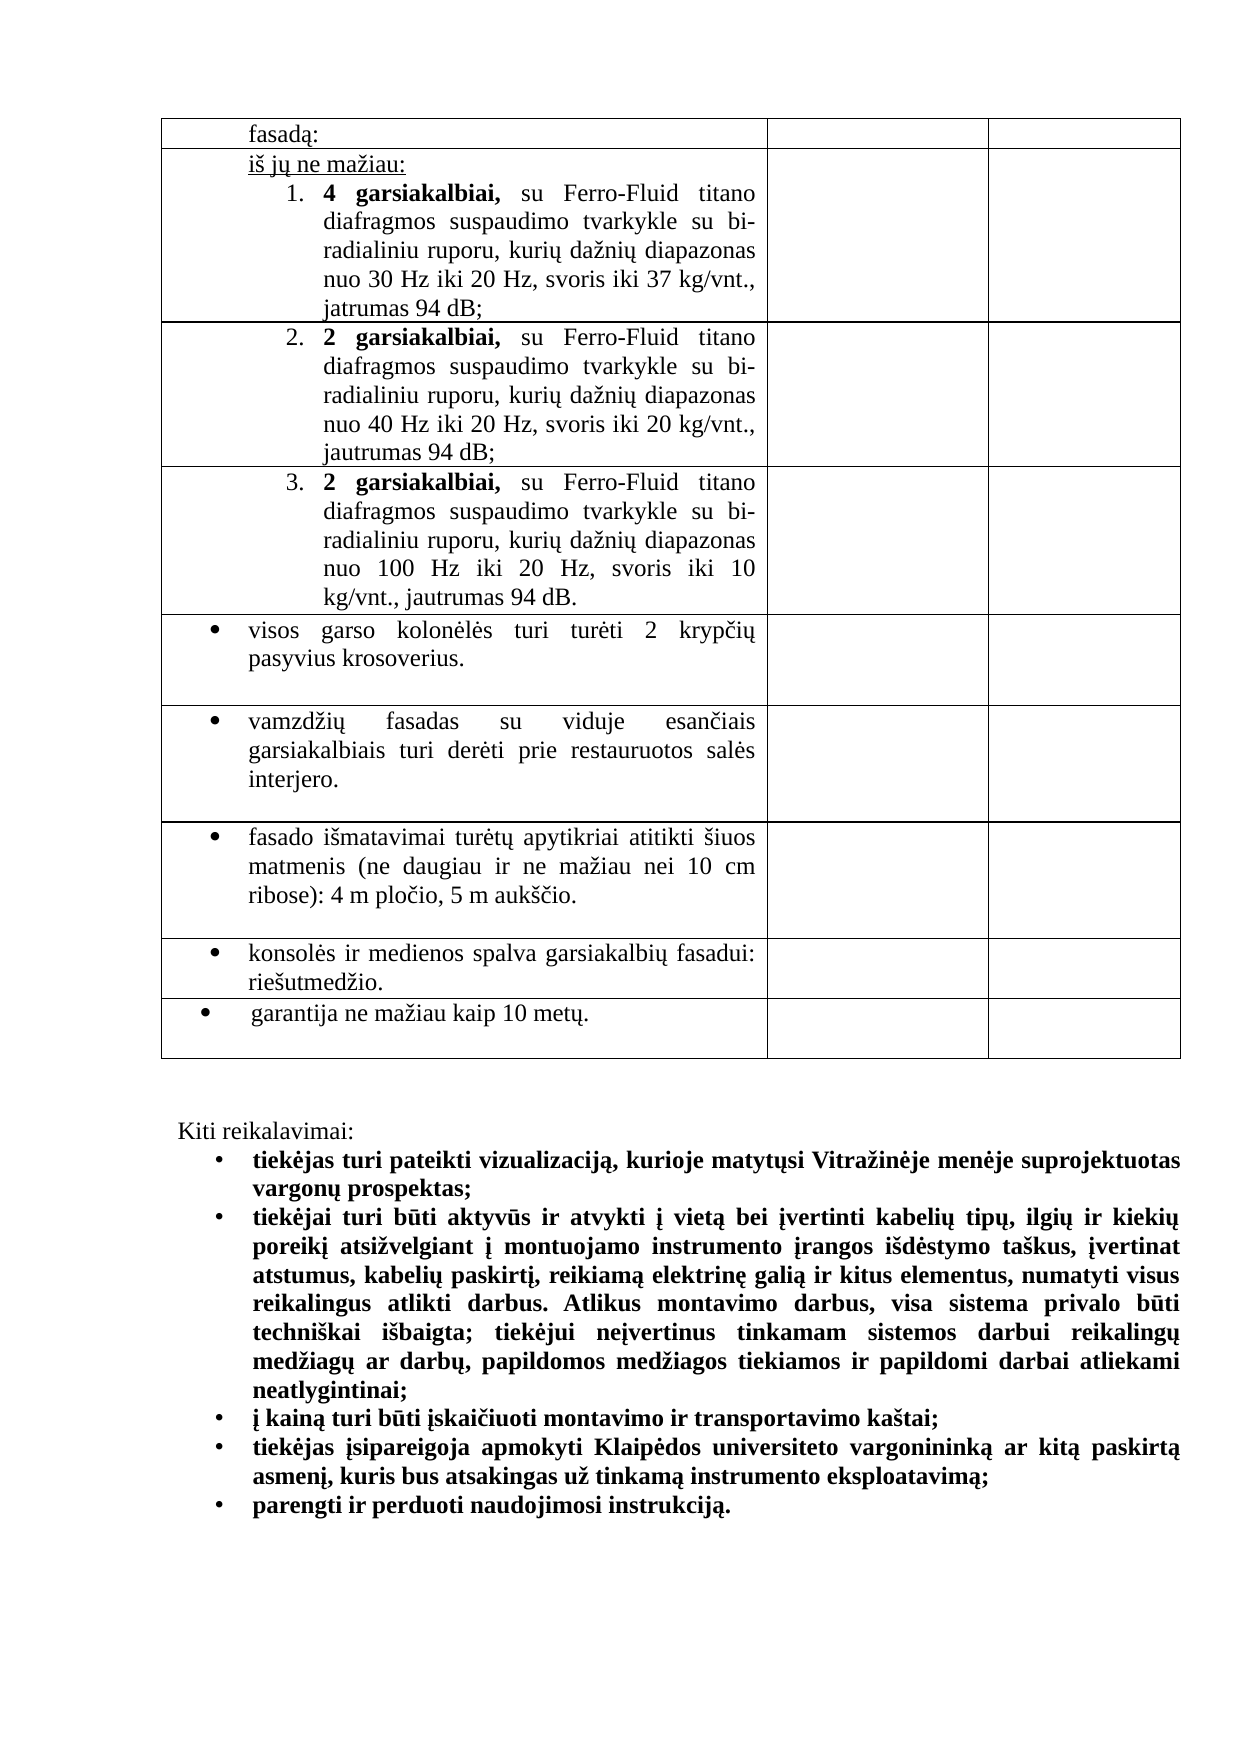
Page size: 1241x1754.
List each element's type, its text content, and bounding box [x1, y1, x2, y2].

list tiekėjas turi pateikti vizualizaciją, kurioje matytųsi Vitražinėje menėje suprojektuotas vargonų prospektas; [215, 1145, 1181, 1202]
list tiekėjai turi būti aktyvūs ir atvykti į vietą bei įvertinti kabelių tipų, ilgių ir kiekių poreikį atsižvelgiant į montuojamo instrumento įrangos išdėstymo taškus, įvertinat atstumus, kabelių paskirtį, reikiamą elektrinę galią ir kitus elementus, numatyti visus reikalingus atlikti darbus. Atlikus montavimo darbus, visa sistema privalo būti techniškai išbaigta; tiekėjui neįvertinus tinkamam sistemos darbui reikalingų medžiagų ar darbų, papildomos medžiagos tiekiamos ir papildomi darbai atliekami neatlygintinai; [215, 1202, 1181, 1403]
table_cell 2 garsiakalbiai, su Ferro-Fluid titano diafragmos suspaudimo tvarkykle su bi-radialiniu ruporu, kurių dažnių diapazonas nuo 40 Hz iki 20 Hz, svoris iki 20 kg/vnt., jautrumas 94 dB; [162, 323, 767, 466]
table_cell [989, 823, 1180, 937]
table_cell garantija ne mažiau kaip 10 metų. [162, 999, 767, 1057]
table_cell visos garso kolonėlės turi turėti 2 krypčių pasyvius krosoverius. [162, 615, 767, 705]
table_cell [989, 615, 1180, 705]
table_cell [989, 323, 1180, 466]
table_cell fasado išmatavimai turėtų apytikriai atitikti šiuos matmenis (ne daugiau ir ne mažiau nei 10 cm ribose): 4 m pločio, 5 m aukščio. [162, 823, 767, 937]
table_cell [768, 615, 988, 705]
table_cell vamzdžių fasadas su viduje esančiais garsiakalbiais turi derėti prie restauruotos salės interjero. [162, 706, 767, 821]
table_cell [768, 119, 988, 148]
table_cell [989, 939, 1180, 997]
table_cell [768, 939, 988, 997]
table_cell 2 garsiakalbiai, su Ferro-Fluid titano diafragmos suspaudimo tvarkykle su bi-radialiniu ruporu, kurių dažnių diapazonas nuo 100 Hz iki 20 Hz, svoris iki 10 kg/vnt., jautrumas 94 dB. [162, 467, 767, 614]
table_cell [768, 999, 988, 1057]
table_cell fasadą: [162, 119, 767, 148]
table_cell [989, 999, 1180, 1057]
list į kainą turi būti įskaičiuoti montavimo ir transportavimo kaštai; [215, 1403, 1181, 1432]
table_cell iš jų ne mažiau: 4 garsiakalbiai, su Ferro-Fluid titano diafragmos suspaudimo tvarkykle su bi-radialiniu ruporu, kurių dažnių diapazonas nuo 30 Hz iki 20 Hz, svoris iki 37 kg/vnt., jatrumas 94 dB; [162, 149, 767, 321]
table_cell [989, 706, 1180, 821]
table_cell [768, 467, 988, 614]
table_cell [989, 119, 1180, 148]
table_cell [768, 149, 988, 321]
text Kiti reikalavimai: [177, 1116, 1181, 1145]
table_cell [768, 323, 988, 466]
table_cell [989, 467, 1180, 614]
table_cell [768, 706, 988, 821]
table_cell [989, 149, 1180, 321]
table_cell [768, 823, 988, 937]
list tiekėjas įsipareigoja apmokyti Klaipėdos universiteto vargonininką ar kitą paskirtą asmenį, kuris bus atsakingas už tinkamą instrumento eksploatavimą; [215, 1432, 1181, 1490]
list parengti ir perduoti naudojimosi instrukciją. [215, 1490, 1181, 1518]
table_cell konsolės ir medienos spalva garsiakalbių fasadui: riešutmedžio. [162, 939, 767, 997]
